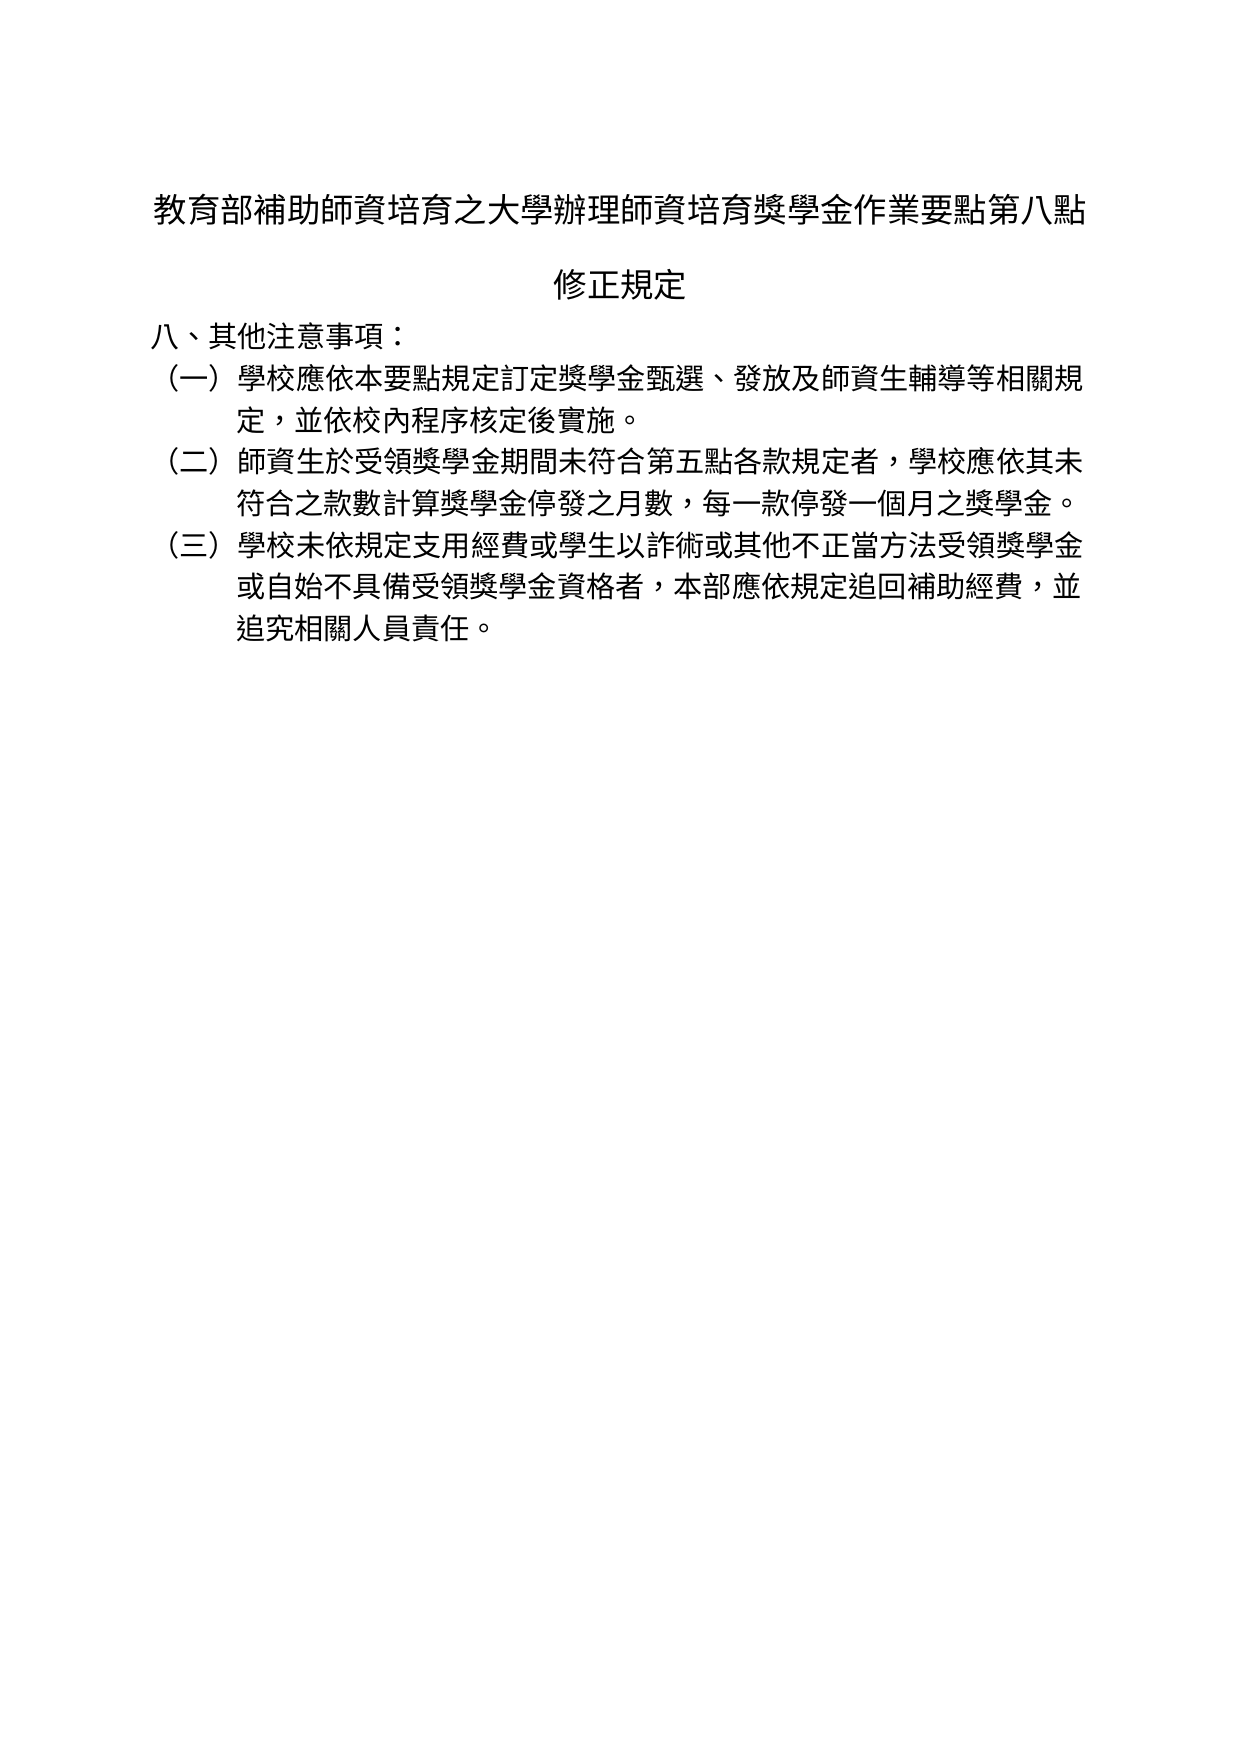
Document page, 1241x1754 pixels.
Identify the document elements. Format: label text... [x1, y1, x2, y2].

text 八、其他注意事項： [150, 314, 1090, 356]
text （二）師資生於受領獎學金期間未符合第五點各款規定者，學校應依其未符合之款數計算獎學金停發之月數，每一款停發一個月之獎學金。 [150, 439, 1090, 523]
text 教育部補助師資培育之大學辦理師資培育獎學金作業要點第八點修正規定 [150, 164, 1090, 314]
text （一）學校應依本要點規定訂定獎學金甄選、發放及師資生輔導等相關規定，並依校內程序核定後實施。 [150, 356, 1090, 439]
text （三）學校未依規定支用經費或學生以詐術或其他不正當方法受領獎學金或自始不具備受領獎學金資格者，本部應依規定追回補助經費，並追究相關人員責任。 [150, 523, 1090, 648]
